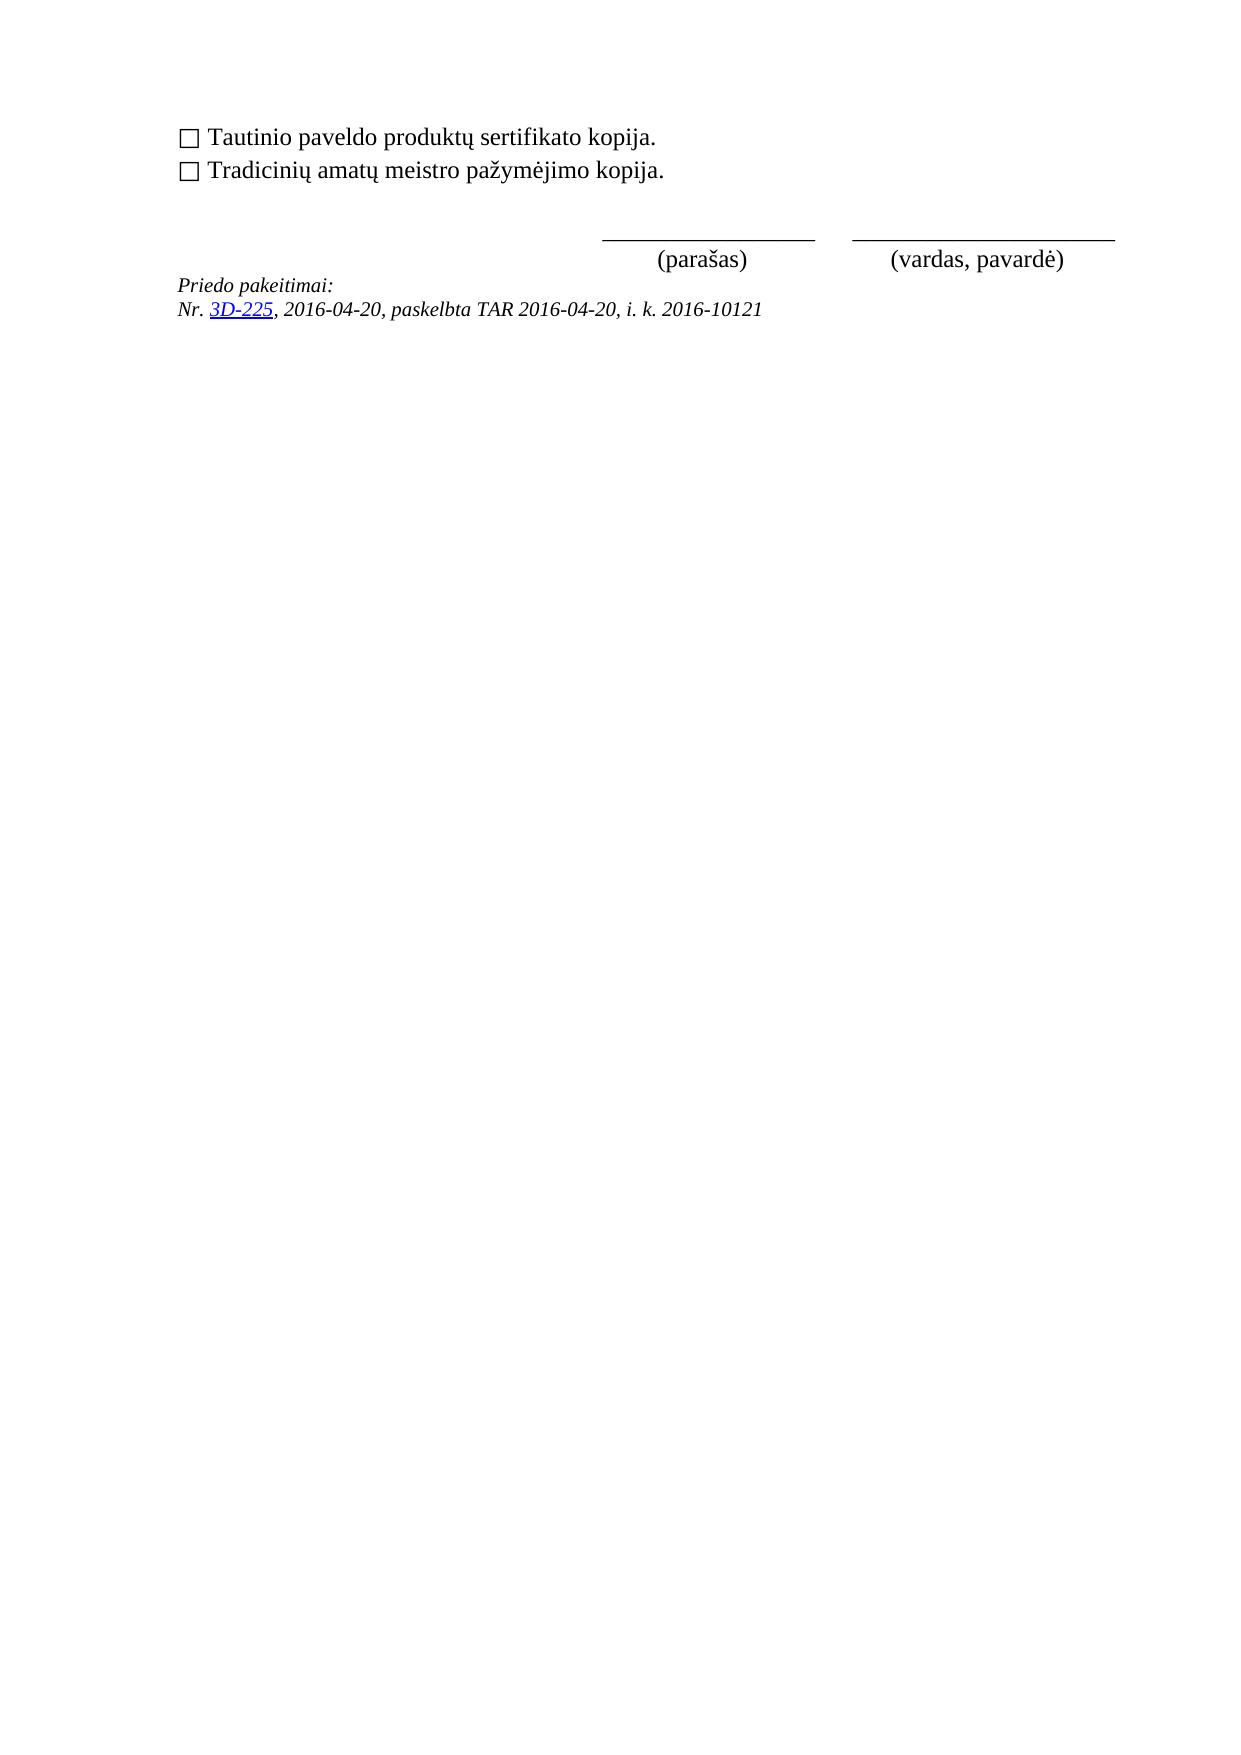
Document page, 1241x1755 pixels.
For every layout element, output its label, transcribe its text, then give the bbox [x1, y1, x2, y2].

text Priedo pakeitimai: [177, 272, 1122, 297]
text (parašas) (vardas, pavardė) [177, 244, 1122, 272]
text □ Tradicinių amatų meistro pažymėjimo kopija. [177, 152, 1122, 186]
text _________________ _____________________ [177, 215, 1122, 244]
text □ Tautinio paveldo produktų sertifikato kopija. [177, 118, 1122, 152]
text Nr. 3D-225, 2016-04-20, paskelbta TAR 2016-04-20, i. k. 2016-10121 [177, 297, 1122, 321]
